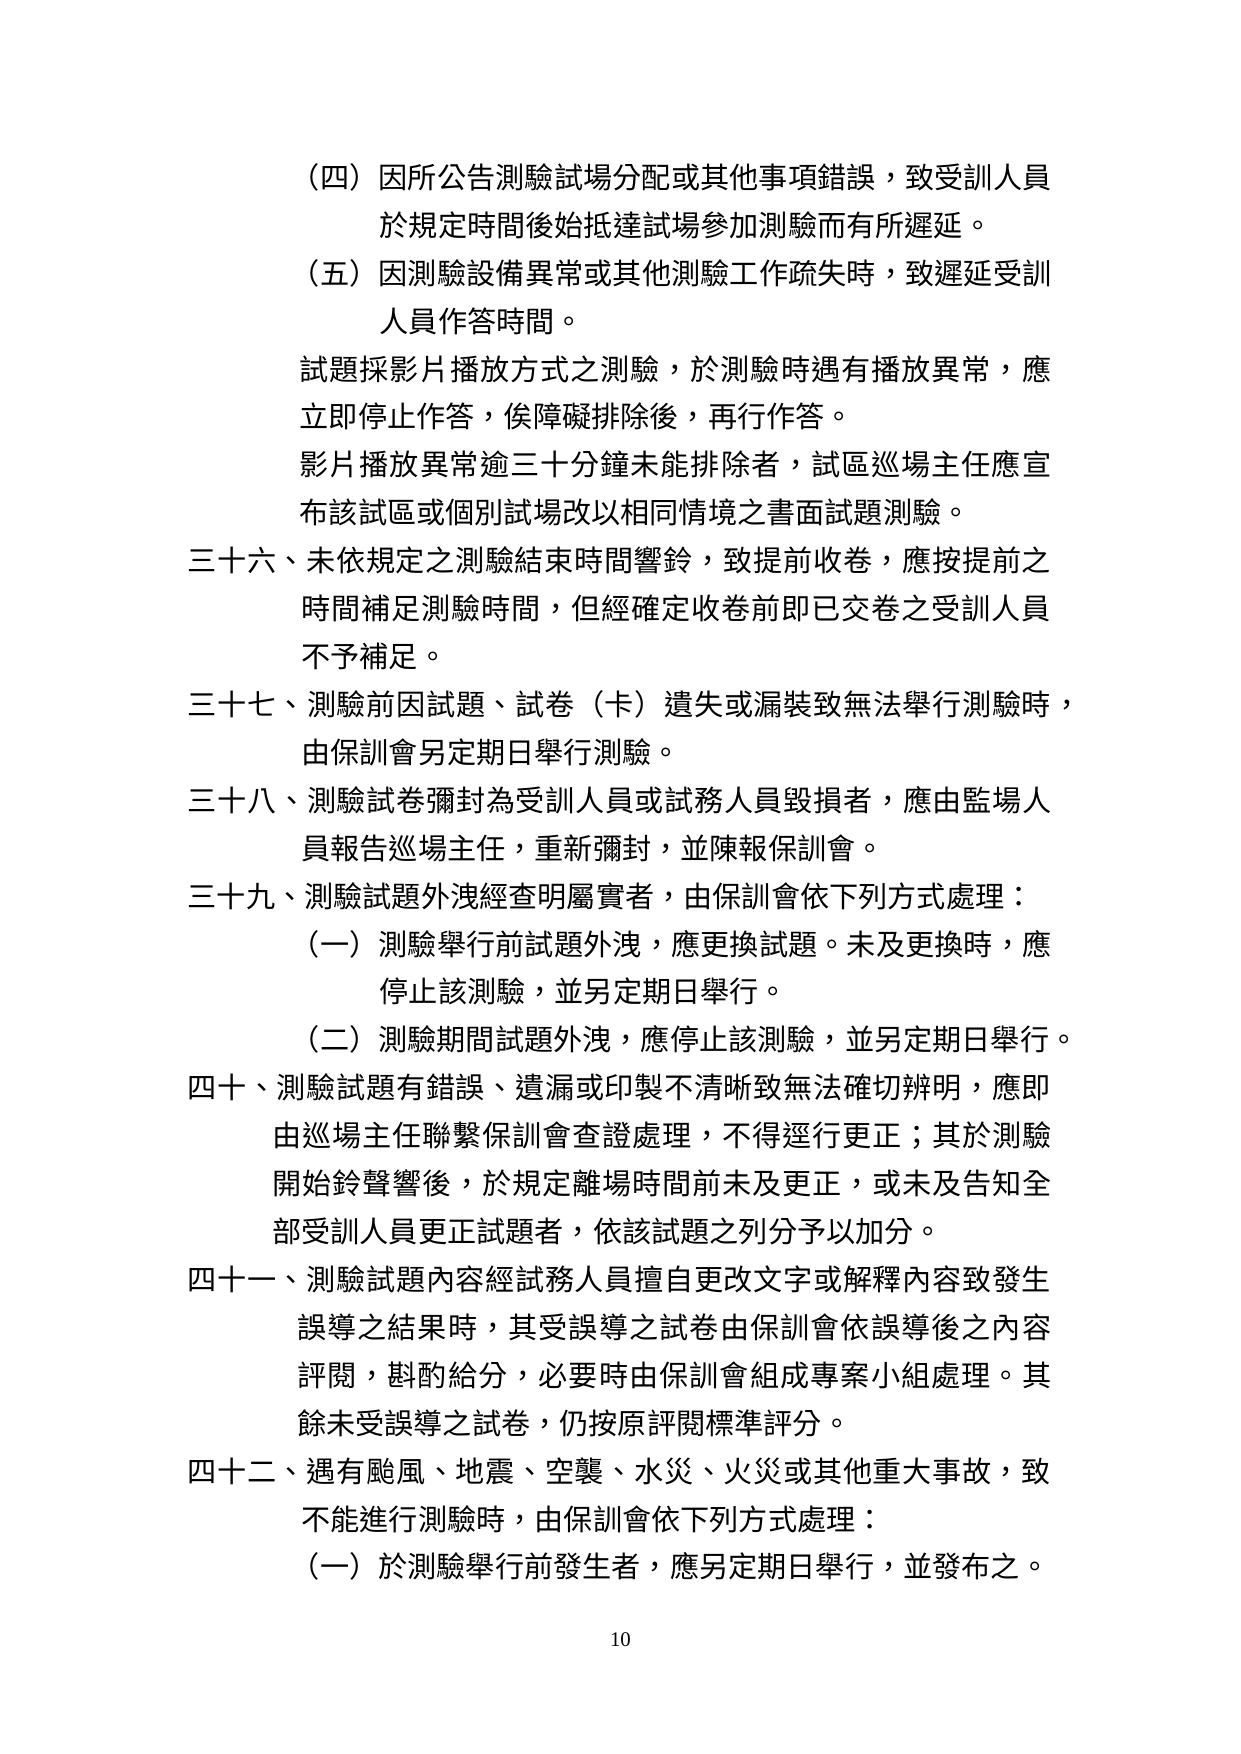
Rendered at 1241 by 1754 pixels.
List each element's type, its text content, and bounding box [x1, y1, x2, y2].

text 四十二、遇有颱風、地震、空襲、水災、火災或其他重大事故，致不能進行測驗時，由保訓會依下列方式處理： [187, 1444, 1053, 1539]
text （一）測驗舉行前試題外洩，應更換試題。未及更換時，應停止該測驗，並另定期日舉行。 [291, 917, 1053, 1012]
text 四十一、測驗試題內容經試務人員擅自更改文字或解釋內容致發生誤導之結果時，其受誤導之試卷由保訓會依誤導後之內容評閱，斟酌給分，必要時由保訓會組成專案小組處理。其餘未受誤導之試卷，仍按原評閱標準評分。 [187, 1252, 1053, 1444]
text 三十七、測驗前因試題、試卷（卡）遺失或漏裝致無法舉行測驗時，由保訓會另定期日舉行測驗。 [187, 677, 1053, 773]
text （五）因測驗設備異常或其他測驗工作疏失時，致遲延受訓人員作答時間。 [291, 246, 1053, 342]
text 三十六、未依規定之測驗結束時間響鈴，致提前收卷，應按提前之時間補足測驗時間，但經確定收卷前即已交卷之受訓人員，不予補足。 [187, 533, 1053, 677]
text 四十、測驗試題有錯誤、遺漏或印製不清晰致無法確切辨明，應即由巡場主任聯繫保訓會查證處理，不得逕行更正；其於測驗開始鈴聲響後，於規定離場時間前未及更正，或未及告知全部受訓人員更正試題者，依該試題之列分予以加分。 [187, 1060, 1053, 1252]
text （二）測驗期間試題外洩，應停止該測驗，並另定期日舉行。 [291, 1012, 1053, 1060]
text （一）於測驗舉行前發生者，應另定期日舉行，並發布之。 [291, 1539, 1053, 1587]
text 三十九、測驗試題外洩經查明屬實者，由保訓會依下列方式處理： [187, 869, 1053, 917]
text 試題採影片播放方式之測驗，於測驗時遇有播放異常，應立即停止作答，俟障礙排除後，再行作答。 [299, 342, 1053, 437]
text 三十八、測驗試卷彌封為受訓人員或試務人員毀損者，應由監場人員報告巡場主任，重新彌封，並陳報保訓會。 [187, 773, 1053, 869]
text （四）因所公告測驗試場分配或其他事項錯誤，致受訓人員於規定時間後始抵達試場參加測驗而有所遲延。 [291, 150, 1053, 246]
text 影片播放異常逾三十分鐘未能排除者，試區巡場主任應宣布該試區或個別試場改以相同情境之書面試題測驗。 [299, 437, 1053, 533]
